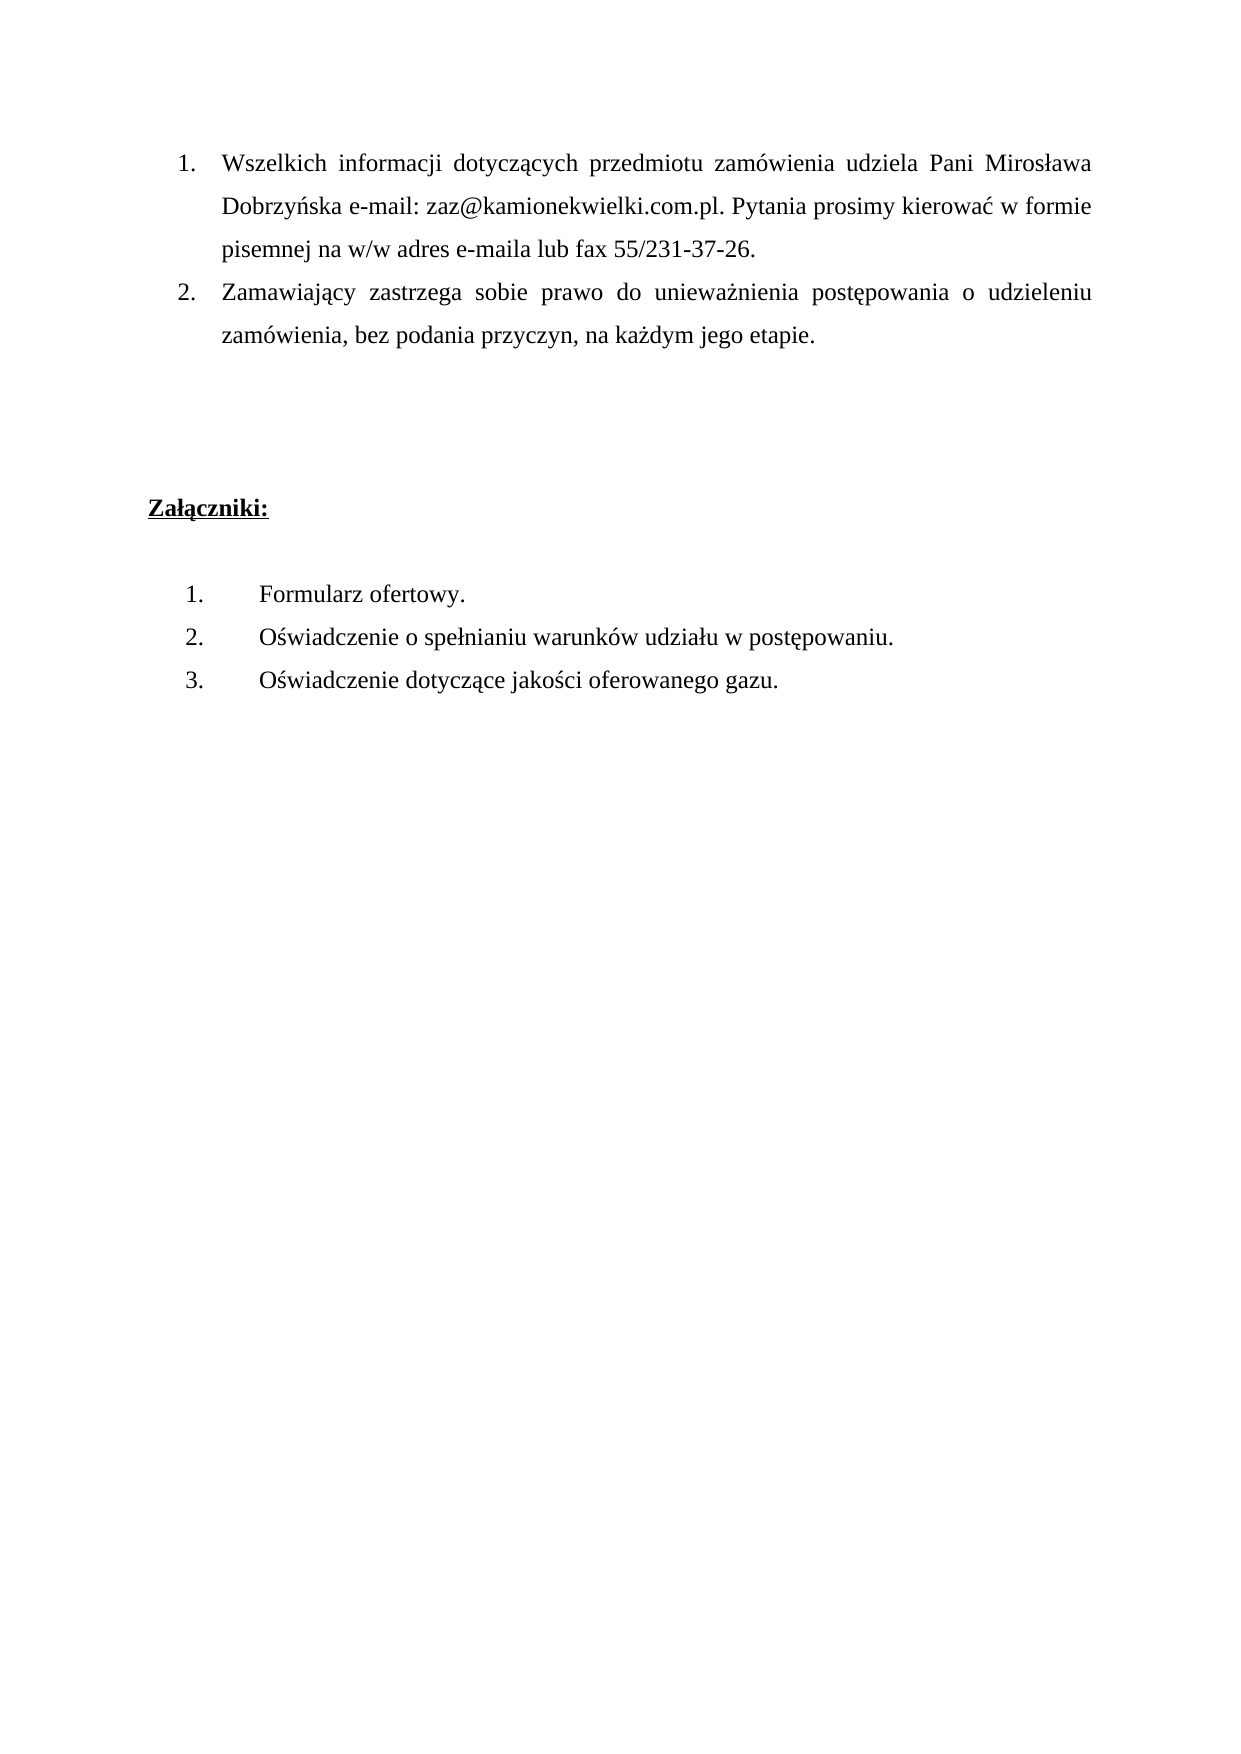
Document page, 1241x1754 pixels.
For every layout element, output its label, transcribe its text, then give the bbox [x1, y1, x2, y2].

text Załączniki: [148, 493, 1093, 521]
text 3. Oświadczenie dotyczące jakości oferowanego gazu. [185, 665, 1093, 694]
text 1. Formularz ofertowy. [185, 579, 1093, 608]
text 2. Zamawiający zastrzega sobie prawo do unieważnienia postępowania o udzieleniu zamówienia, bez podania przyczyn, na każdym jego etapie. [177, 277, 1093, 349]
text 2. Oświadczenie o spełnianiu warunków udziału w postępowaniu. [185, 622, 1093, 651]
text 1. Wszelkich informacji dotyczących przedmiotu zamówienia udziela Pani Mirosława Dobrzyńska e-mail: zaz@kamionekwielki.com.pl. Pytania prosimy kierować w formie pisemnej na w/w adres e-maila lub fax 55/231-37-26. [177, 148, 1093, 263]
